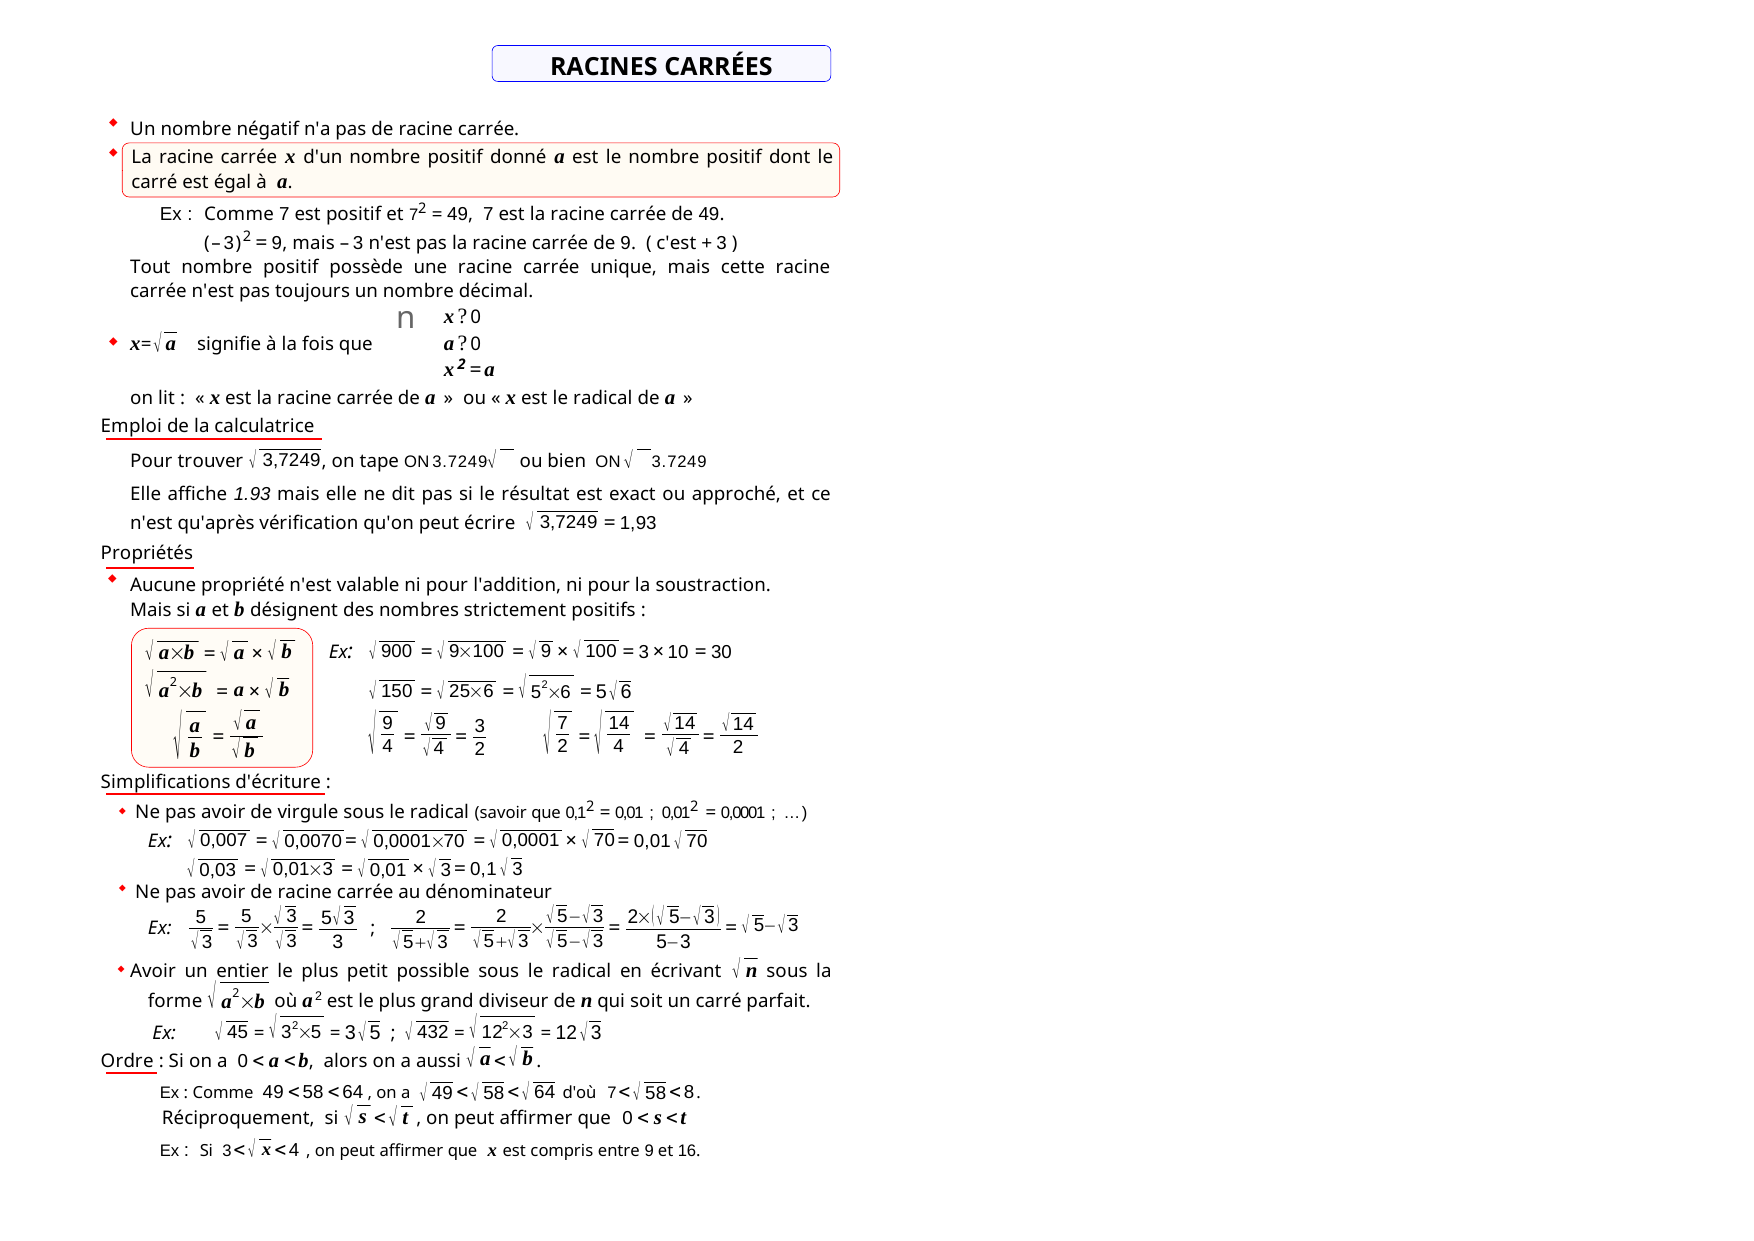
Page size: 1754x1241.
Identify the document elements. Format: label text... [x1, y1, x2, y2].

text on lit : « x est la racine carrée de a » ou « x est le radical de a » [100, 384, 832, 409]
text Elle affiche 1.93 mais elle ne dit pas si le résultat est exact ou approché, et ce n'est qu'après vérification qu'on peut écrire =1,93 [130, 477, 832, 536]
text Ne pas avoir de virgule sous le radical (savoir que 0,12 =0,01 ; 0,012 =0,0001 ; …) [130, 796, 832, 824]
text Simplifications d'écriture : [100, 768, 832, 793]
text Ex : Si 3<<4 , on peut affirmer que x est compris entre 9 et 16. [159, 1136, 832, 1162]
text Mais si a et b désignent des nombres strictement positifs : [130, 597, 832, 622]
text x?0 [130, 305, 832, 328]
text Pour trouver , on tape ON3.7249 ou bien ON3.7249 [130, 444, 832, 474]
text Un nombre négatif n'a pas de racine carrée. [130, 114, 832, 141]
text = =×=0,1 [171, 856, 832, 880]
text Ordre : Si on a 0<a<b, alors on a aussi <. [100, 1045, 832, 1072]
text =× Ex: = =×=3×10 =30 [311, 636, 832, 665]
text (–3)2=9, mais –3 n'est pas la racine carrée de 9. ( c'est +3 ) [100, 226, 832, 254]
text x= signifie à la fois que a?0 [130, 331, 832, 355]
text Ex : Comme 7 est positif et 72 =49, 7 est la racine carrée de 49. [100, 198, 843, 226]
text x2=a [130, 358, 832, 382]
text Ne pas avoir de racine carrée au dénominateur [130, 880, 832, 904]
text Tout nombre positif possède une racine carrée unique, mais cette racine carrée n'est pas toujours un nombre décimal. [130, 254, 832, 302]
text Propriétés [100, 539, 832, 565]
text Réciproquement, si <, on peut affirmer que 0<s<t [162, 1104, 832, 1130]
text = == = == [310, 709, 832, 762]
text Aucune propriété n'est valable ni pour l'addition, ni pour la soustraction. [130, 571, 832, 597]
text Ex: = = ; = = [152, 1014, 832, 1045]
text Avoir un entier le plus petit possible sous le radical en écrivant sous la forme où a2 est le plus grand diviseur de n qui soit un carré parfait. [130, 952, 832, 1014]
text Ex: == =×=0,01 [148, 828, 832, 852]
text Ex: == ; === [148, 904, 832, 952]
text Ex : Comme 49<58<64, on a << d'où 7<<8. [159, 1079, 832, 1104]
text =a× = = = [314, 669, 832, 705]
text Emploi de la calculatrice [100, 412, 832, 438]
